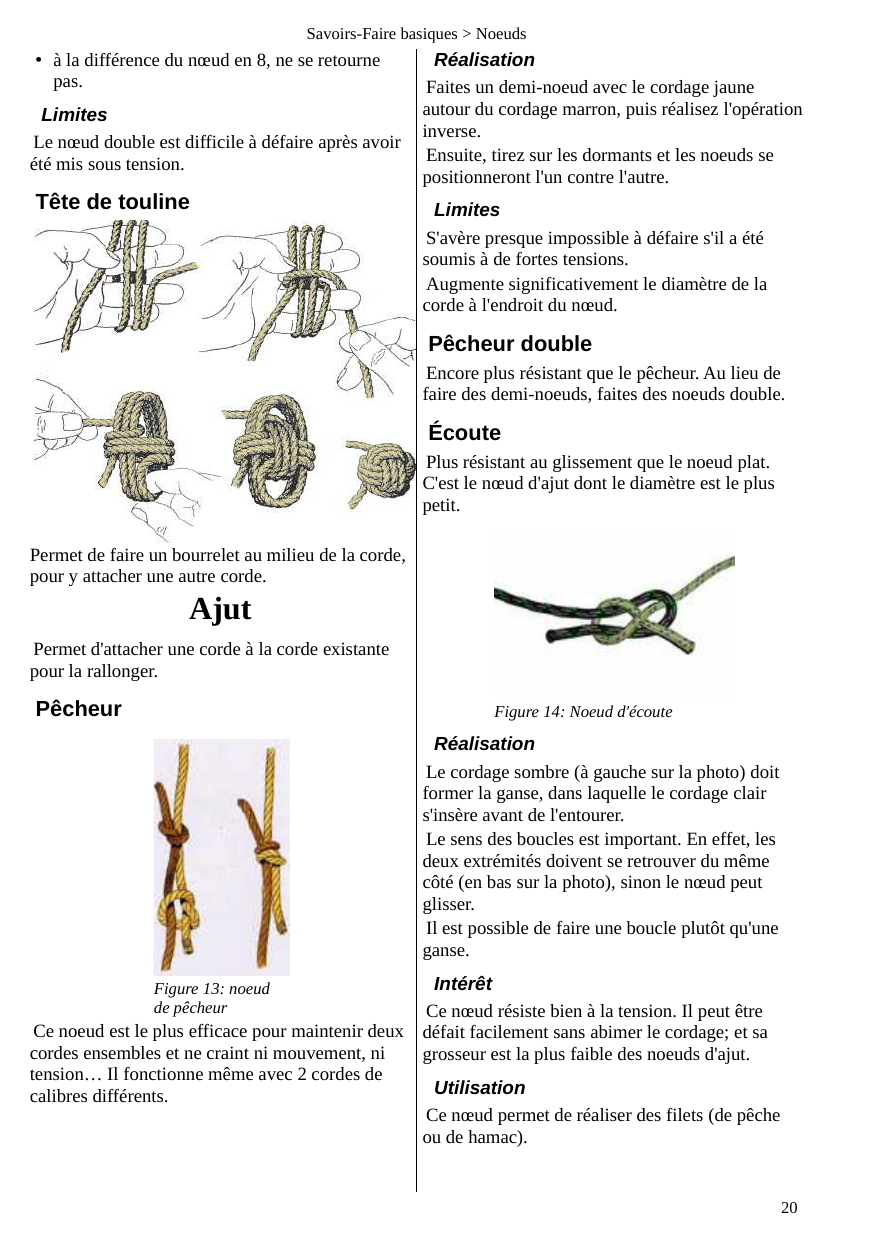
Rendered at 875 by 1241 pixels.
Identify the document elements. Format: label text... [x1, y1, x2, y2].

picture [494, 530, 735, 699]
text Permet de faire un bourrelet au milieu de la corde, pour y attacher une autre corde. [29, 220, 411, 587]
subtitle Limites [434, 199, 803, 221]
subtitle Tête de touline [35, 189, 411, 214]
text Le sens des boucles est important. En effet, les deux extrémités doivent se retrouver du même côté (en bas sur la photo), sinon le nœud peut glisser. [422, 828, 803, 914]
subtitle Écoute [428, 419, 803, 445]
subtitle Pêcheur double [428, 331, 803, 356]
subtitle Réalisation [434, 733, 803, 754]
text Ensuite, tirez sur les dormants et les noeuds se positionneront l'un contre l'autre. [422, 144, 803, 187]
subtitle Réalisation [434, 49, 803, 71]
text S'avère presque impossible à défaire s'il a été soumis à de fortes tensions. [422, 227, 803, 270]
subtitle Intérêt [434, 972, 803, 994]
text Ce nœud résiste bien à la tension. Il peut être défait facilement sans abimer le cordage; et sa grosseur est la plus faible des noeuds d'ajut. [422, 1000, 803, 1064]
subtitle Ajut [29, 590, 411, 627]
text Ce nœud permet de réaliser des filets (de pêche ou de hamac). [422, 1104, 803, 1147]
subtitle Utilisation [434, 1076, 803, 1098]
subtitle Pêcheur [35, 696, 411, 721]
text Encore plus résistant que le pêcheur. Au lieu de faire des demi-noeuds, faites des noeuds double. [422, 362, 803, 405]
list à la différence du nœud en 8, ne se retourne pas. [35, 49, 411, 92]
text Plus résistant au glissement que le noeud plat. C'est le nœud d'ajut dont le diamètre est le plus petit. [422, 451, 803, 515]
picture [33, 220, 416, 544]
subtitle Limites [41, 104, 411, 125]
text Il est possible de faire une boucle plutôt qu'une ganse. [422, 917, 803, 960]
text Ce noeud est le plus efficace pour maintenir deux cordes ensembles et ne craint ni mouvement, ni tension… Il fonctionne même avec 2 cordes de calibres différents. [29, 1020, 411, 1106]
text Le cordage sombre (à gauche sur la photo) doit former la ganse, dans laquelle le cordage clair s'insère avant de l'entourer. [422, 761, 803, 825]
text Permet d'attacher une corde à la corde existante pour la rallonger. [29, 638, 411, 681]
text Figure 13: noeud de pêcheur [154, 976, 290, 1017]
picture [153, 739, 290, 976]
text Augmente significativement le diamètre de la corde à l'endroit du nœud. [422, 273, 803, 316]
text Faites un demi-noeud avec le cordage jaune autour du cordage marron, puis réalisez l'opération inverse. [422, 76, 803, 141]
text Figure 14: Noeud d'écoute [494, 699, 735, 721]
text Le nœud double est difficile à défaire après avoir été mis sous tension. [29, 131, 411, 174]
